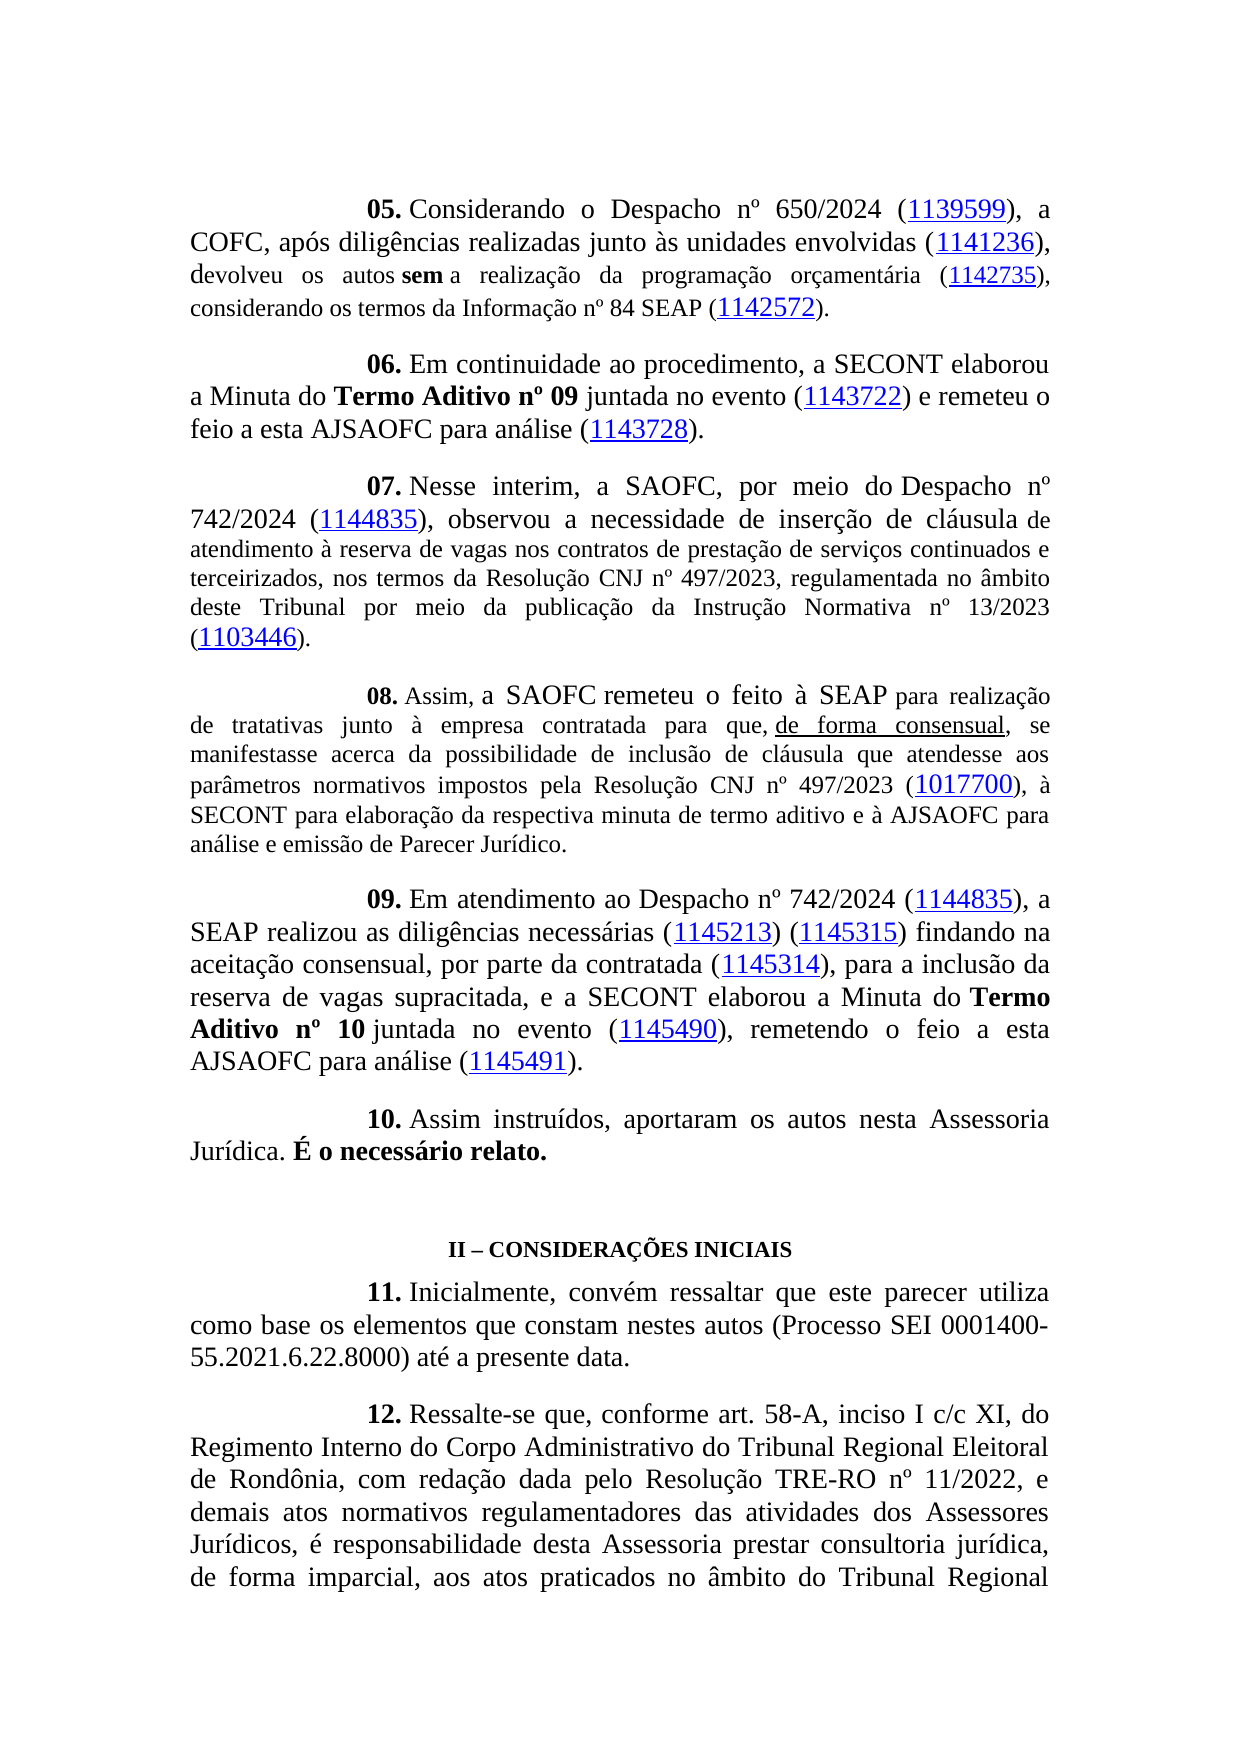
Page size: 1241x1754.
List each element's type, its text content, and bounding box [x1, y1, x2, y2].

text 07. Nesse interim, a SAOFC, por meio do Despacho nº 742/2024 (1144835), observou a necessidade de inserção de cláusula de atendimento à reserva de vagas nos contratos de prestação de serviços continuados e terceirizados, nos termos da Resolução CNJ nº 497/2023, regulamentada no âmbito deste Tribunal por meio da publicação da Instrução Normativa nº 13/2023 (1103446). [190, 469, 1051, 653]
text 06. Em continuidade ao procedimento, a SECONT elaborou a Minuta do Termo Aditivo nº 09 juntada no evento (1143722) e remeteu o feio a esta AJSAOFC para análise (1143728). [190, 347, 1051, 444]
text 05. Considerando o Despacho nº 650/2024 (1139599), a COFC, após diligências realizadas junto às unidades envolvidas (1141236), devolveu os autos sem a realização da programação orçamentária (1142735), considerando os termos da Informação nº 84 SEAP (1142572). [190, 192, 1051, 322]
text 09. Em atendimento ao Despacho nº 742/2024 (1144835), a SEAP realizou as diligências necessárias (1145213) (1145315) findando na aceitação consensual, por parte da contratada (1145314), para a inclusão da reserva de vagas supracitada, e a SECONT elaborou a Minuta do Termo Aditivo nº 10 juntada no evento (1145490), remetendo o feio a esta AJSAOFC para análise (1145491). [190, 882, 1051, 1077]
text 11. Inicialmente, convém ressaltar que este parecer utiliza como base os elementos que constam nestes autos (Processo SEI 0001400-55.2021.6.22.8000) até a presente data. [190, 1275, 1051, 1373]
text 10. Assim instruídos, aportaram os autos nesta Assessoria Jurídica. É o necessário relato. [190, 1102, 1051, 1167]
text II – CONSIDERAÇÕES INICIAIS [183, 1237, 1057, 1263]
text 12. Ressalte-se que, conforme art. 58-A, inciso I c/c XI, do Regimento Interno do Corpo Administrativo do Tribunal Regional Eleitoral de Rondônia, com redação dada pelo Resolução TRE-RO nº 11/2022, e demais atos normativos regulamentadores das atividades dos Assessores Jurídicos, é responsabilidade desta Assessoria prestar consultoria jurídica, de forma imparcial, aos atos praticados no âmbito do Tribunal Regional [190, 1398, 1051, 1592]
text 08. Assim, a SAOFC remeteu o feito à SEAP para realização de tratativas junto à empresa contratada para que, de forma consensual, se manifestasse acerca da possibilidade de inclusão de cláusula que atendesse aos parâmetros normativos impostos pela Resolução CNJ nº 497/2023 (1017700), à SECONT para elaboração da respectiva minuta de termo aditivo e à AJSAOFC para análise e emissão de Parecer Jurídico. [190, 678, 1051, 857]
